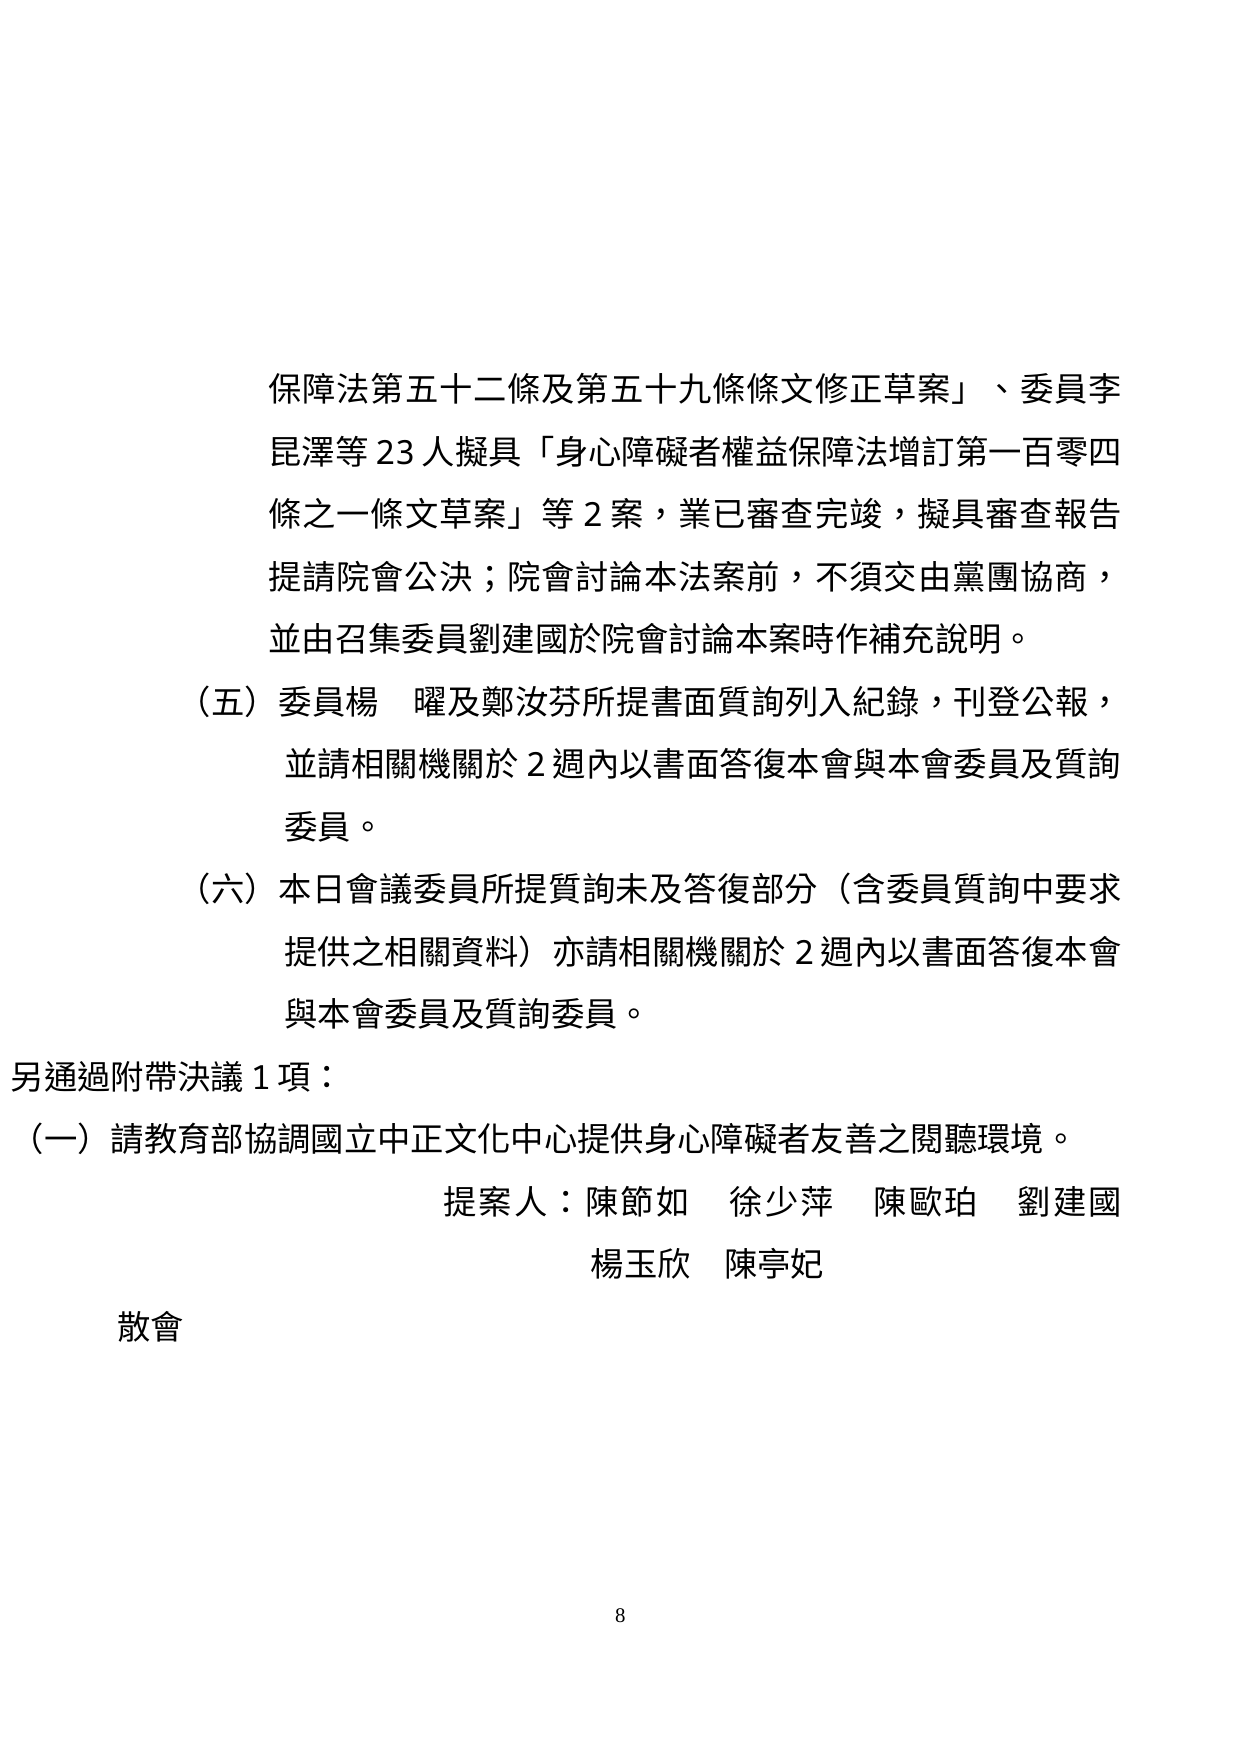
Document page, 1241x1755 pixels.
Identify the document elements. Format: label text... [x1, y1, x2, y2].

text 另通過附帶決議1項： [11, 1033, 1122, 1096]
text 保障法第五十二條及第五十九條條文修正草案」、委員李昆澤等23人擬具「身心障礙者權益保障法增訂第一百零四條之一條文草案」等2案，業已審查完竣，擬具審查報告提請院會公決；院會討論本法案前，不須交由黨團協商，並由召集委員劉建國於院會討論本案時作補充說明。 [178, 346, 1122, 658]
text 提案人：陳節如 徐少萍 陳歐珀 劉建國 楊玉欣 陳亭妃 [443, 1158, 1122, 1283]
text （一）請教育部協調國立中正文化中心提供身心障礙者友善之閱聽環境。 [11, 1096, 1122, 1158]
text 散會 [117, 1283, 1122, 1346]
text （五）委員楊 曜及鄭汝芬所提書面質詢列入紀錄，刊登公報，並請相關機關於2週內以書面答復本會與本會委員及質詢委員。 [177, 658, 1122, 846]
text （六）本日會議委員所提質詢未及答復部分（含委員質詢中要求提供之相關資料）亦請相關機關於2週內以書面答復本會與本會委員及質詢委員。 [177, 846, 1122, 1033]
